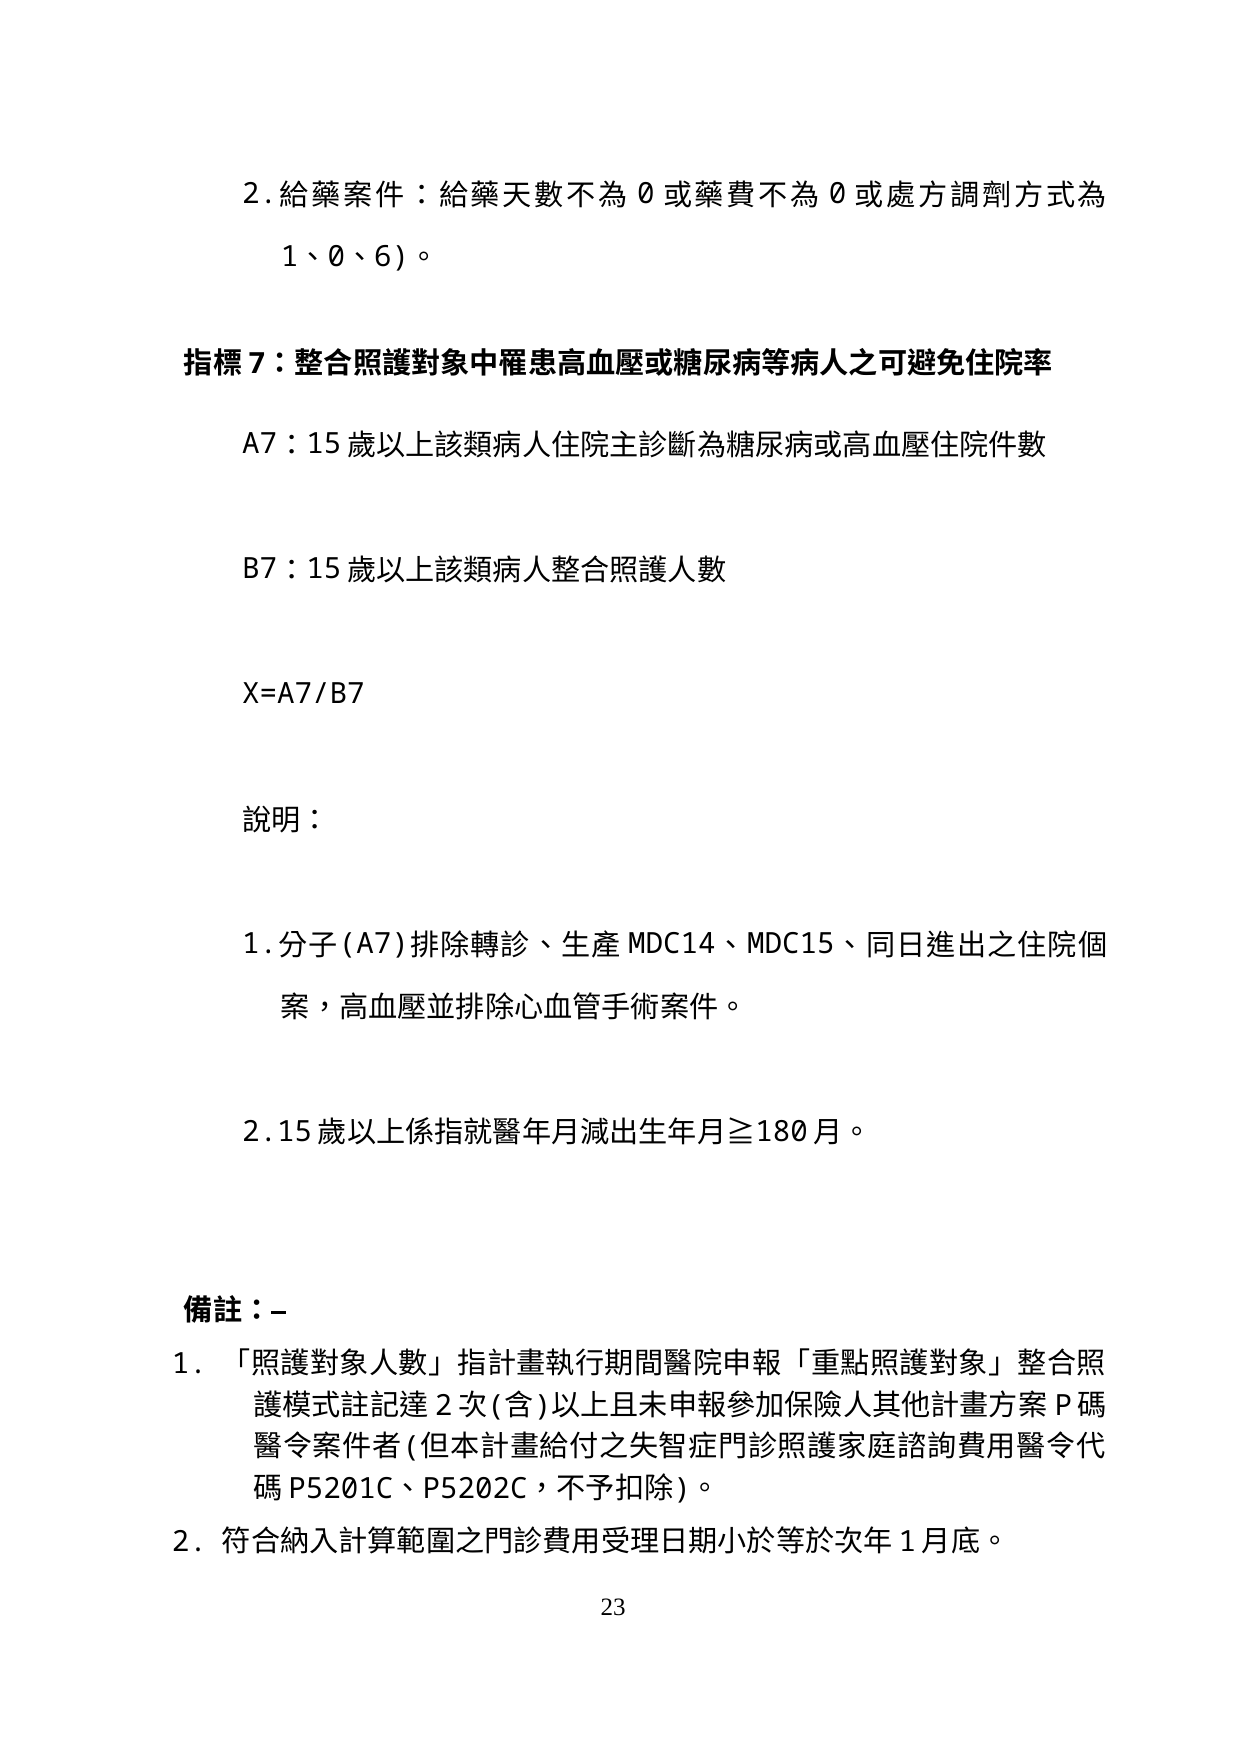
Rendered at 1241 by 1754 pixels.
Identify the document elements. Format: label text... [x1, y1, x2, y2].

text X=A7/B7 [242, 651, 1107, 713]
text B7：15歲以上該類病人整合照護人數 [242, 526, 1107, 588]
text 說明： [242, 776, 1107, 838]
text A7：15歲以上該類病人住院主診斷為糖尿病或高血壓住院件數 [242, 401, 1107, 463]
list 「照護對象人數」指計畫執行期間醫院申報「重點照護對象」整合照護模式註記達2次(含)以上且未申報參加保險人其他計畫方案P碼醫令案件者(但本計畫給付之失智症門診照護家庭諮詢費用醫令代碼P5201C、P5202C，不予扣除)。 [172, 1340, 1107, 1507]
list 符合納入計算範圍之門診費用受理日期小於等於次年1月底。 [172, 1518, 1107, 1559]
text 備註： [184, 1287, 1107, 1329]
text 1.分子(A7)排除轉診、生產MDC14、MDC15、同日進出之住院個案，高血壓並排除心血管手術案件。 [242, 901, 1107, 1026]
text 2.15歲以上係指就醫年月減出生年月≧180月。 [242, 1088, 1107, 1151]
text 指標7：整合照護對象中罹患高血壓或糖尿病等病人之可避免住院率 [184, 340, 1107, 382]
text 2.給藥案件：給藥天數不為0或藥費不為0或處方調劑方式為1、0、6)。 [242, 151, 1107, 276]
